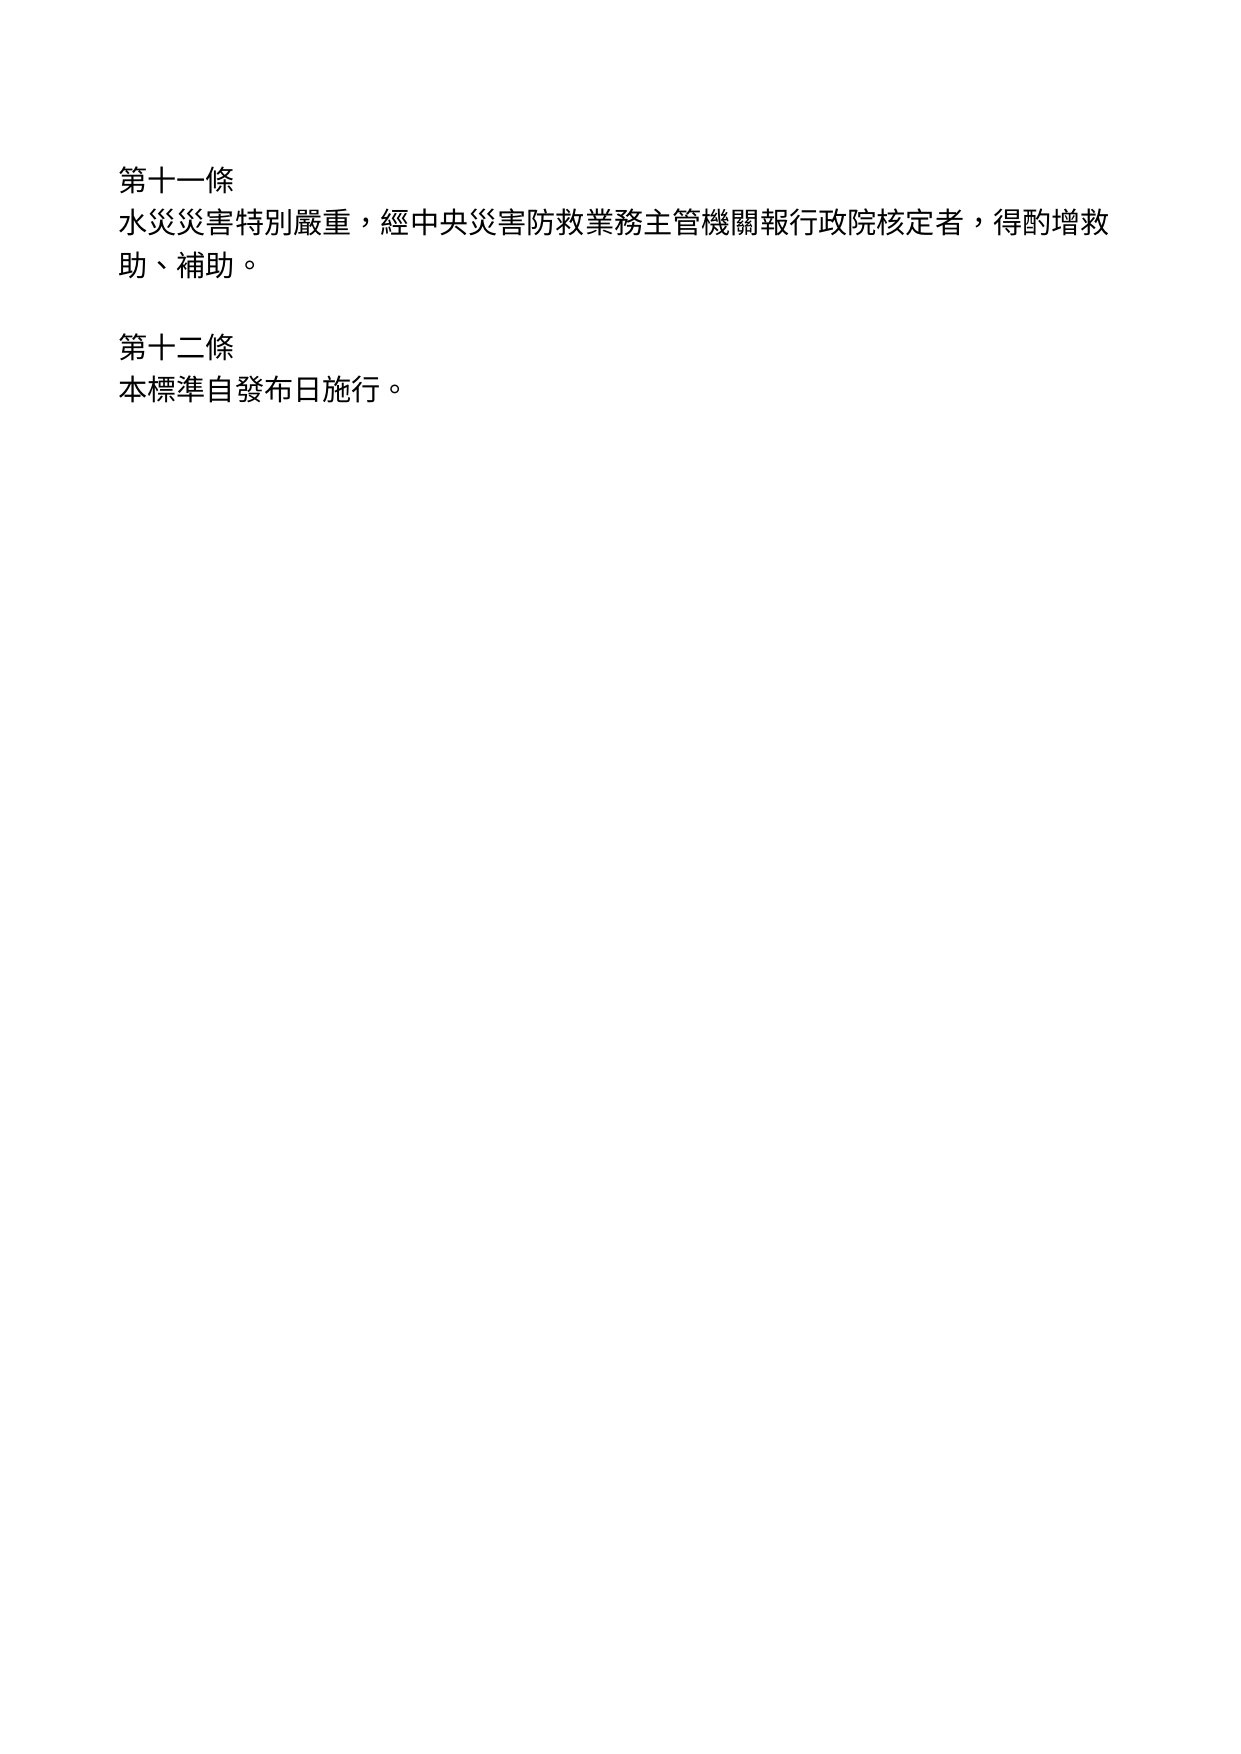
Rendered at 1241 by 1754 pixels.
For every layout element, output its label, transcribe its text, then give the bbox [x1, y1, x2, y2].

text 第十一條 水災災害特別嚴重，經中央災害防救業務主管機關報行政院核定者，得酌增救 助、補助。 第十二條 本標準自發布日施行。 [118, 118, 1122, 409]
